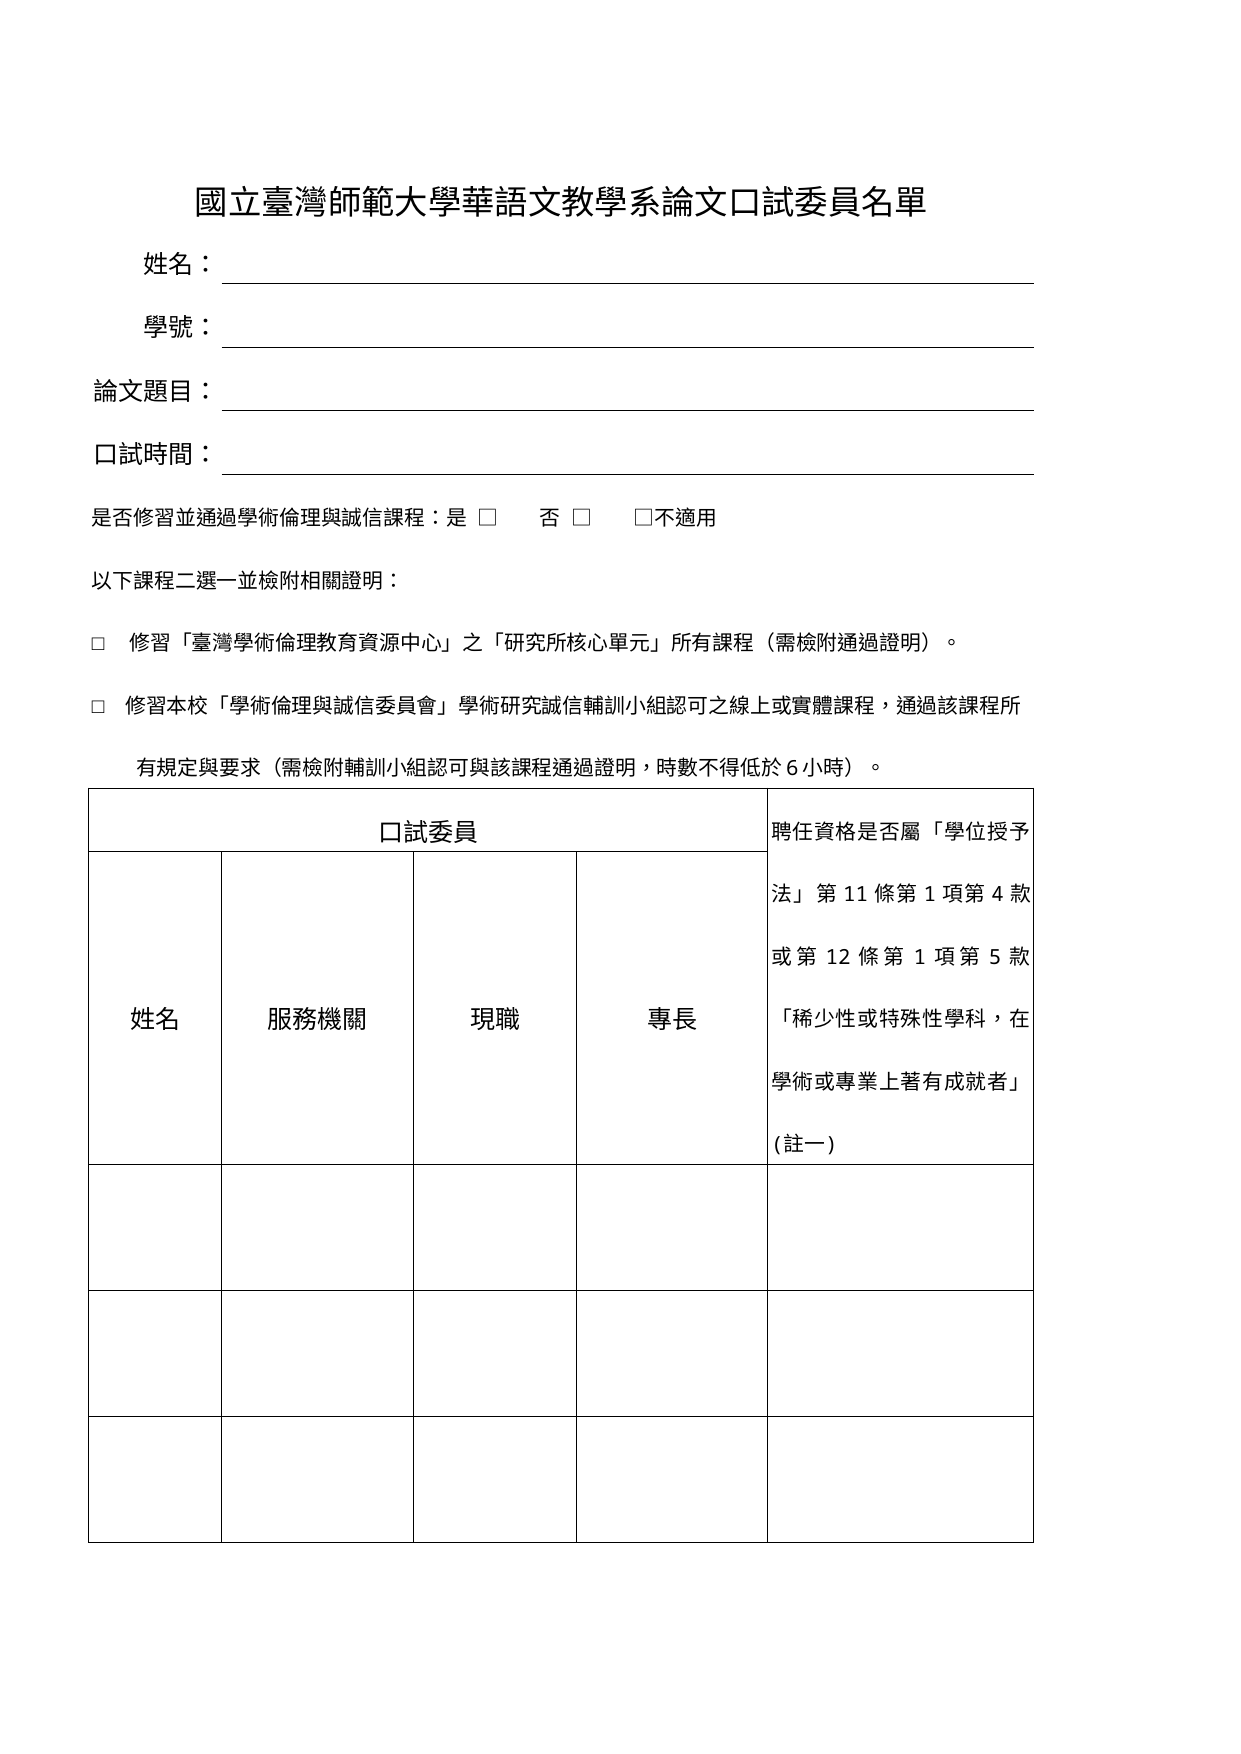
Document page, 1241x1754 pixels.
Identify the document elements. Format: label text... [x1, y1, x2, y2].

table_cell [1034, 788, 1042, 851]
table_cell [577, 1165, 767, 1289]
table_cell [222, 221, 1034, 283]
table_cell 論文題目： [89, 347, 222, 410]
table_cell [1034, 410, 1042, 474]
table_cell [414, 1165, 576, 1289]
table_cell [577, 1291, 767, 1416]
table_cell 專長 [577, 852, 767, 1163]
table_cell 姓名 [89, 852, 221, 1163]
table_cell [768, 1417, 1033, 1542]
table_header [1034, 158, 1042, 221]
table_cell [1034, 1164, 1042, 1289]
table_cell 口試委員 [89, 789, 767, 851]
table_cell 聘任資格是否屬「學位授予法」第11條第1項第4款或第12條第1項第5款「稀少性或特殊性學科，在學術或專業上著有成就者」(註一) [768, 789, 1033, 1163]
table_cell [1034, 283, 1042, 347]
table_cell 現職 [414, 852, 576, 1163]
table_cell 服務機關 [222, 852, 413, 1163]
table_cell [414, 1417, 576, 1542]
table_cell 是否修習並通過學術倫理與誠信課程：是 □ 否 □ □不適用 以下課程二選一並檢附相關證明： □ 修習「臺灣學術倫理教育資源中心」之「研究所核心單元」所有課程（需檢附通過證明）。 □ 修習本校「學術倫理與誠信委員會」學術研究誠信輔訓小組認可之線上或實體課程，通過該課程所有規定與要求（需檢附輔訓小組認可與該課程通過證明，時數不得低於6小時）。 [89, 474, 1034, 787]
table_cell 學號： [89, 283, 222, 347]
table_cell 姓名： [89, 221, 222, 283]
table_cell [1034, 1290, 1042, 1416]
table_cell [222, 1417, 413, 1542]
table_cell [414, 1291, 576, 1416]
table_cell [768, 1165, 1033, 1289]
table_cell [222, 411, 1034, 474]
table_cell [222, 1291, 413, 1416]
table_cell [89, 1417, 221, 1542]
table_cell [1034, 474, 1042, 787]
table_cell [89, 1165, 221, 1289]
table_cell [1034, 851, 1042, 1163]
table_cell [1034, 347, 1042, 410]
table_cell [222, 284, 1034, 347]
table_header 國立臺灣師範大學華語文教學系論文口試委員名單 [89, 158, 1034, 221]
table_cell [1034, 221, 1042, 283]
table_cell [577, 1417, 767, 1542]
table_cell [222, 1165, 413, 1289]
table_cell [1034, 1416, 1042, 1542]
table_cell [89, 1291, 221, 1416]
table_cell 口試時間： [89, 410, 222, 474]
table_cell [222, 348, 1034, 410]
table_cell [768, 1291, 1033, 1416]
